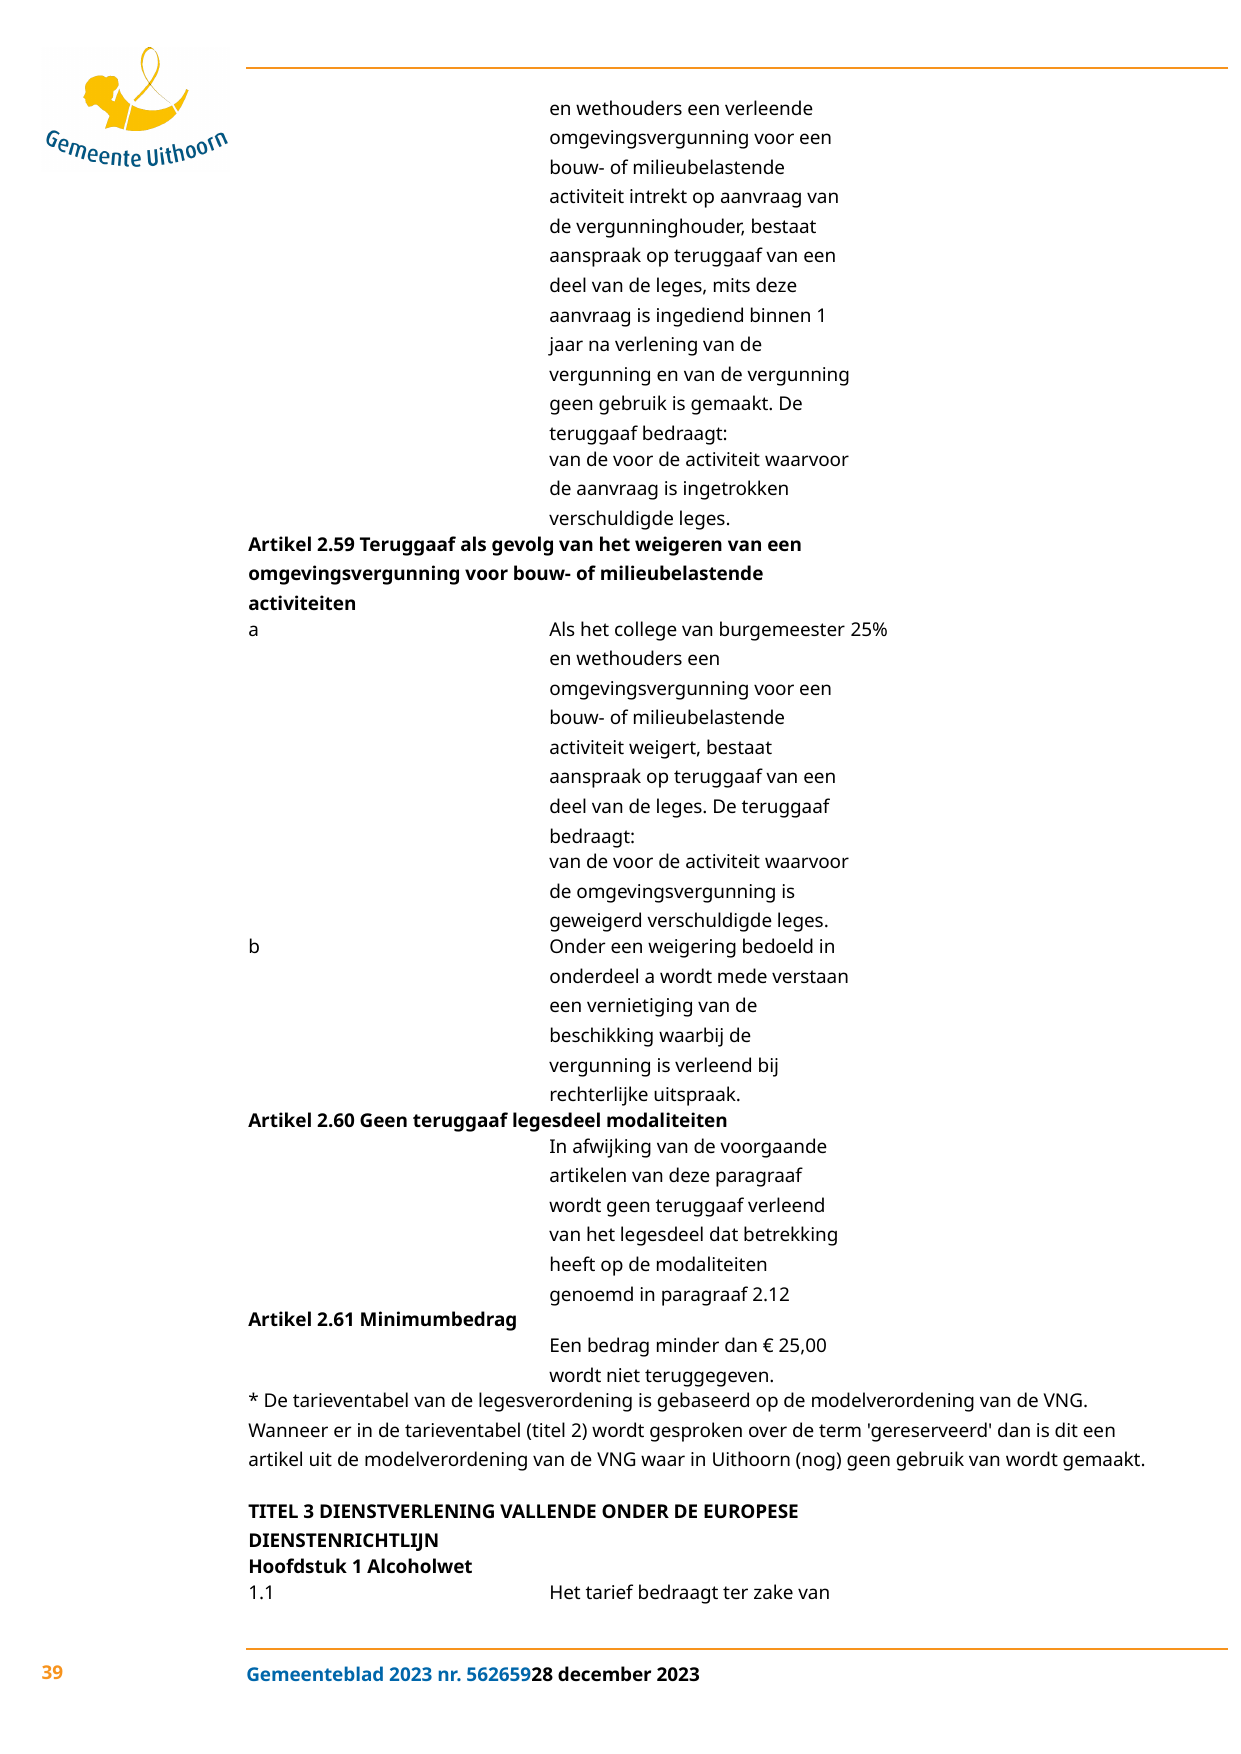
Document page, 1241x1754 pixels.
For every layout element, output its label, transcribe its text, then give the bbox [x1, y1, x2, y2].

table_cell van de voor de activiteit waarvoor de omgevingsvergunning is geweigerd verschuldigde leges. [549, 849, 850, 933]
table_cell [850, 1306, 1152, 1332]
table_cell b [248, 934, 549, 1107]
table_cell [248, 1473, 549, 1498]
table_cell TITEL 3 DIENSTVERLENING VALLENDE ONDER DE EUROPESE DIENSTENRICHTLIJN [248, 1498, 850, 1553]
table_cell Onder een weigering bedoeld in onderdeel a wordt mede verstaan een vernietiging van de beschikking waarbij de vergunning is verleend bij rechterlijke uitspraak. [549, 934, 850, 1107]
table_cell [248, 446, 549, 531]
table_cell In afwijking van de voorgaande artikelen van deze paragraaf wordt geen teruggaaf verleend van het legesdeel dat betrekking heeft op de modaliteiten genoemd in paragraaf 2.12 [549, 1133, 850, 1306]
table_cell [850, 1332, 1152, 1387]
table_cell [850, 934, 1152, 1107]
table_cell Het tarief bedraagt ter zake van [549, 1579, 850, 1605]
table_cell a [248, 616, 549, 848]
table_cell [850, 1473, 1152, 1498]
table_cell Artikel 2.59 Teruggaaf als gevolg van het weigeren van een omgevingsvergunning voor bouw- of milieubelastende activiteiten [248, 531, 850, 616]
table_cell [850, 1579, 1152, 1605]
table_cell Als het college van burgemeester en wethouders een omgevingsvergunning voor een bouw- of milieubelastende activiteit weigert, bestaat aanspraak op teruggaaf van een deel van de leges. De teruggaaf bedraagt: [549, 616, 850, 848]
table_cell Hoofdstuk 1 Alcoholwet [248, 1554, 850, 1579]
table_cell [248, 95, 549, 446]
table_cell van de voor de activiteit waarvoor de aanvraag is ingetrokken verschuldigde leges. [549, 446, 850, 531]
table_cell 25% [850, 616, 1152, 848]
picture [41, 47, 231, 172]
table_cell [850, 1107, 1152, 1133]
table_cell [850, 1133, 1152, 1306]
table_cell [850, 849, 1152, 933]
table_cell [850, 531, 1152, 616]
table_cell Een bedrag minder dan € 25,00 wordt niet teruggegeven. [549, 1332, 850, 1387]
table_cell [248, 1133, 549, 1306]
table_cell 1.1 [248, 1579, 549, 1605]
table_cell * De tarieventabel van de legesverordening is gebaseerd op de modelverordening van de VNG. Wanneer er in de tarieventabel (titel 2) wordt gesproken over de term 'gereserveerd' dan is dit een artikel uit de modelverordening van de VNG waar in Uithoorn (nog) geen gebruik van wordt gemaakt. [248, 1388, 1152, 1472]
table_cell [549, 1473, 850, 1498]
table_cell [850, 1498, 1152, 1553]
table_cell [850, 446, 1152, 531]
table_cell Artikel 2.60 Geen teruggaaf legesdeel modaliteiten [248, 1107, 850, 1133]
table_cell [248, 849, 549, 933]
table_cell [248, 1332, 549, 1387]
table_cell Artikel 2.61 Minimumbedrag [248, 1306, 850, 1332]
table_cell [850, 1554, 1152, 1579]
table_cell en wethouders een verleende omgevingsvergunning voor een bouw- of milieubelastende activiteit intrekt op aanvraag van de vergunninghouder, bestaat aanspraak op teruggaaf van een deel van de leges, mits deze aanvraag is ingediend binnen 1 jaar na verlening van de vergunning en van de vergunning geen gebruik is gemaakt. De teruggaaf bedraagt: [549, 95, 850, 446]
table_cell [850, 95, 1152, 446]
